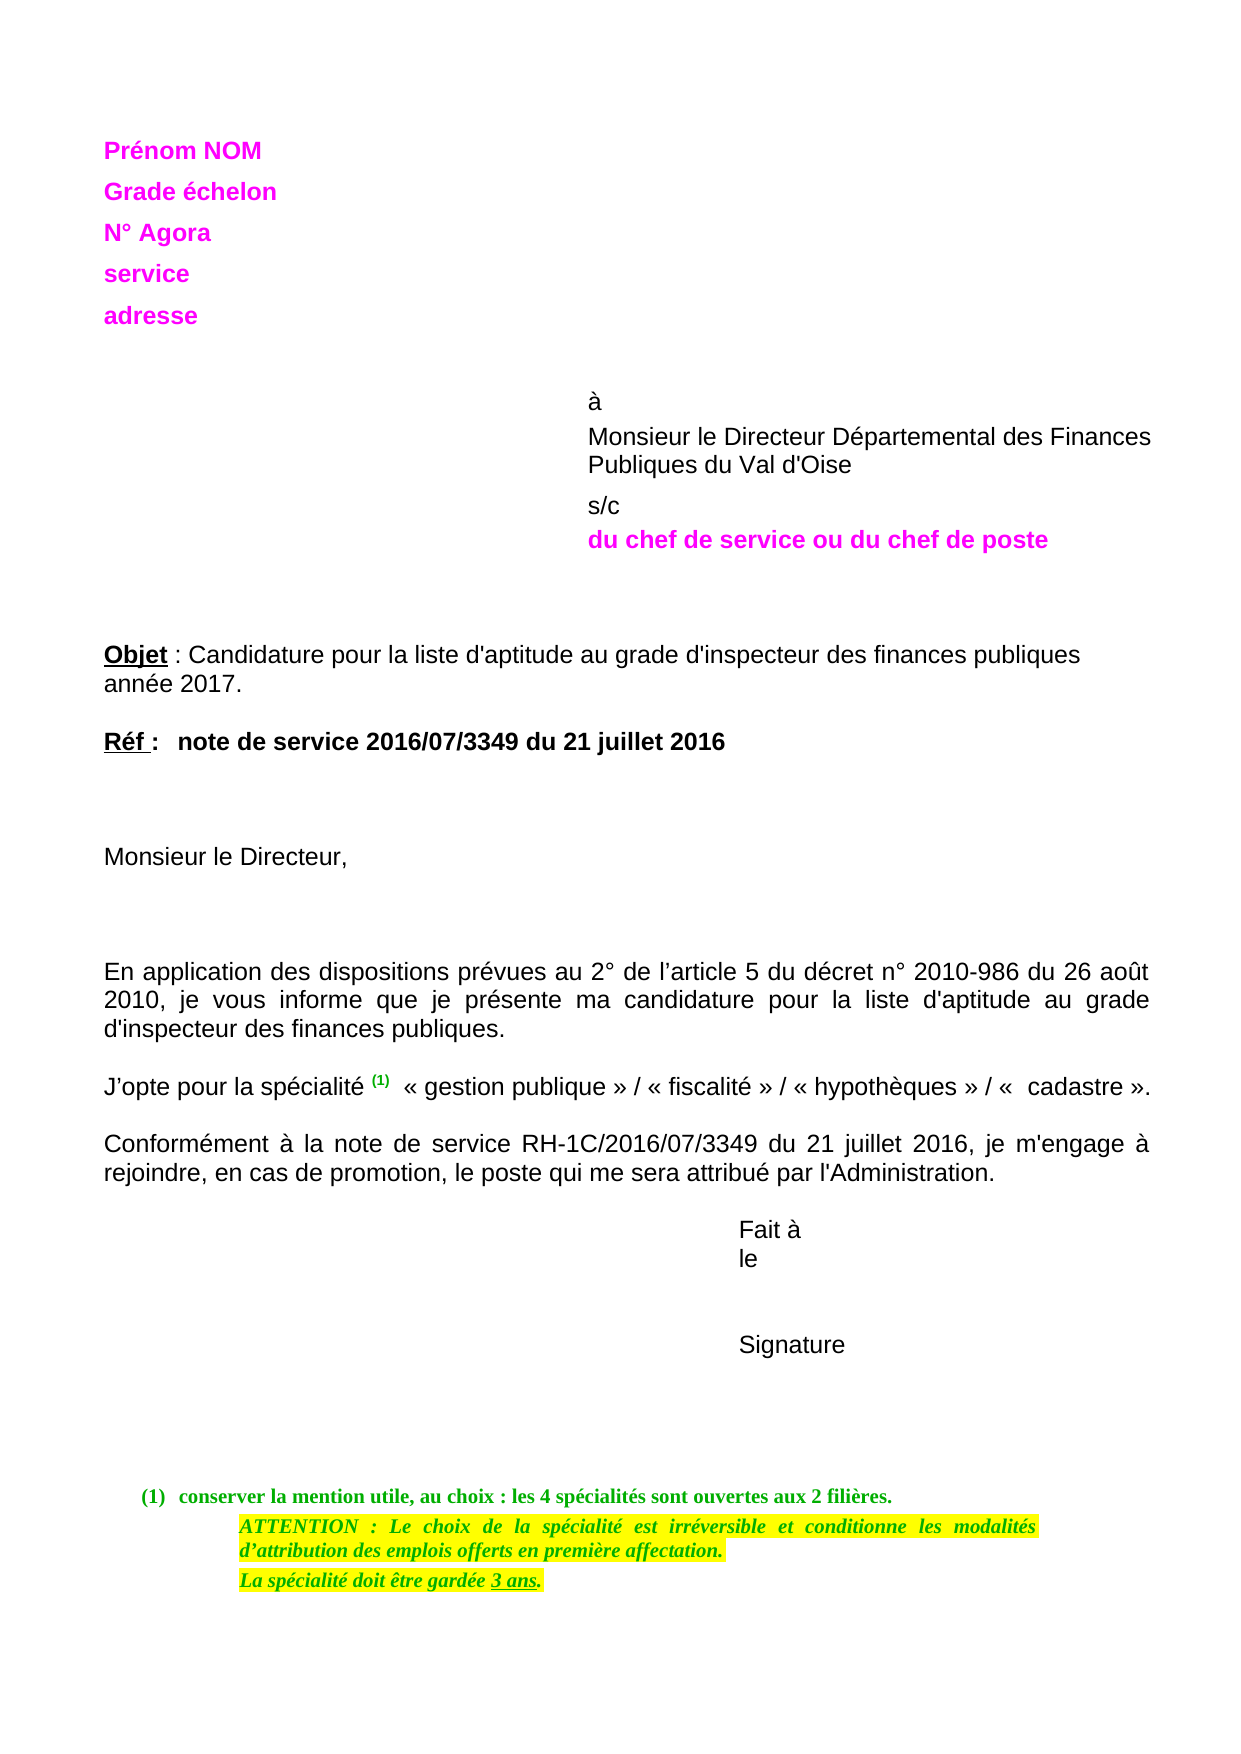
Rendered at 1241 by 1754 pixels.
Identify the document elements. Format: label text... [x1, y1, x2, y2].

text J’opte pour la spécialité (1) « gestion publique » / « fiscalité » / « hypothèques » / « cadastre ». [103, 1072, 1152, 1101]
text service [103, 259, 1152, 288]
text le [103, 1244, 1152, 1302]
text s/c [588, 491, 1234, 519]
text Fait à [103, 1216, 1152, 1244]
list conserver la mention utile, au choix : les 4 spécialités sont ouvertes aux 2 filières. [141, 1484, 1152, 1508]
text Conformément à la note de service RH-1C/2016/07/3349 du 21 juillet 2016, je m'engage à rejoindre, en cas de promotion, le poste qui me sera attribué par l'Administration. [103, 1129, 1152, 1187]
text En application des dispositions prévues au 2° de l’article 5 du décret n° 2010-986 du 26 août 2010, je vous informe que je présente ma candidature pour la liste d'aptitude au grade d'inspecteur des finances publiques. [103, 957, 1152, 1043]
text N° Agora [103, 218, 1152, 247]
text Monsieur le Directeur Départemental des Finances Publiques du Val d'Oise [588, 422, 1234, 479]
text Prénom NOM [103, 136, 1152, 164]
text adresse [103, 301, 1152, 329]
text Réf : note de service 2016/07/3349 du 21 juillet 2016 [103, 727, 1152, 756]
text du chef de service ou du chef de poste [588, 526, 1234, 554]
text à [588, 387, 1234, 416]
text Objet : Candidature pour la liste d'aptitude au grade d'inspecteur des finances publiques année 2017. [103, 641, 1152, 698]
text Monsieur le Directeur, [103, 842, 1152, 871]
text La spécialité doit être gardée 3 ans. [239, 1568, 1039, 1592]
text ATTENTION : Le choix de la spécialité est irréversible et conditionne les modalités d’attribution des emplois offerts en première affectation. [239, 1514, 1039, 1562]
text Grade échelon [103, 177, 1152, 206]
text Signature [103, 1331, 1152, 1359]
